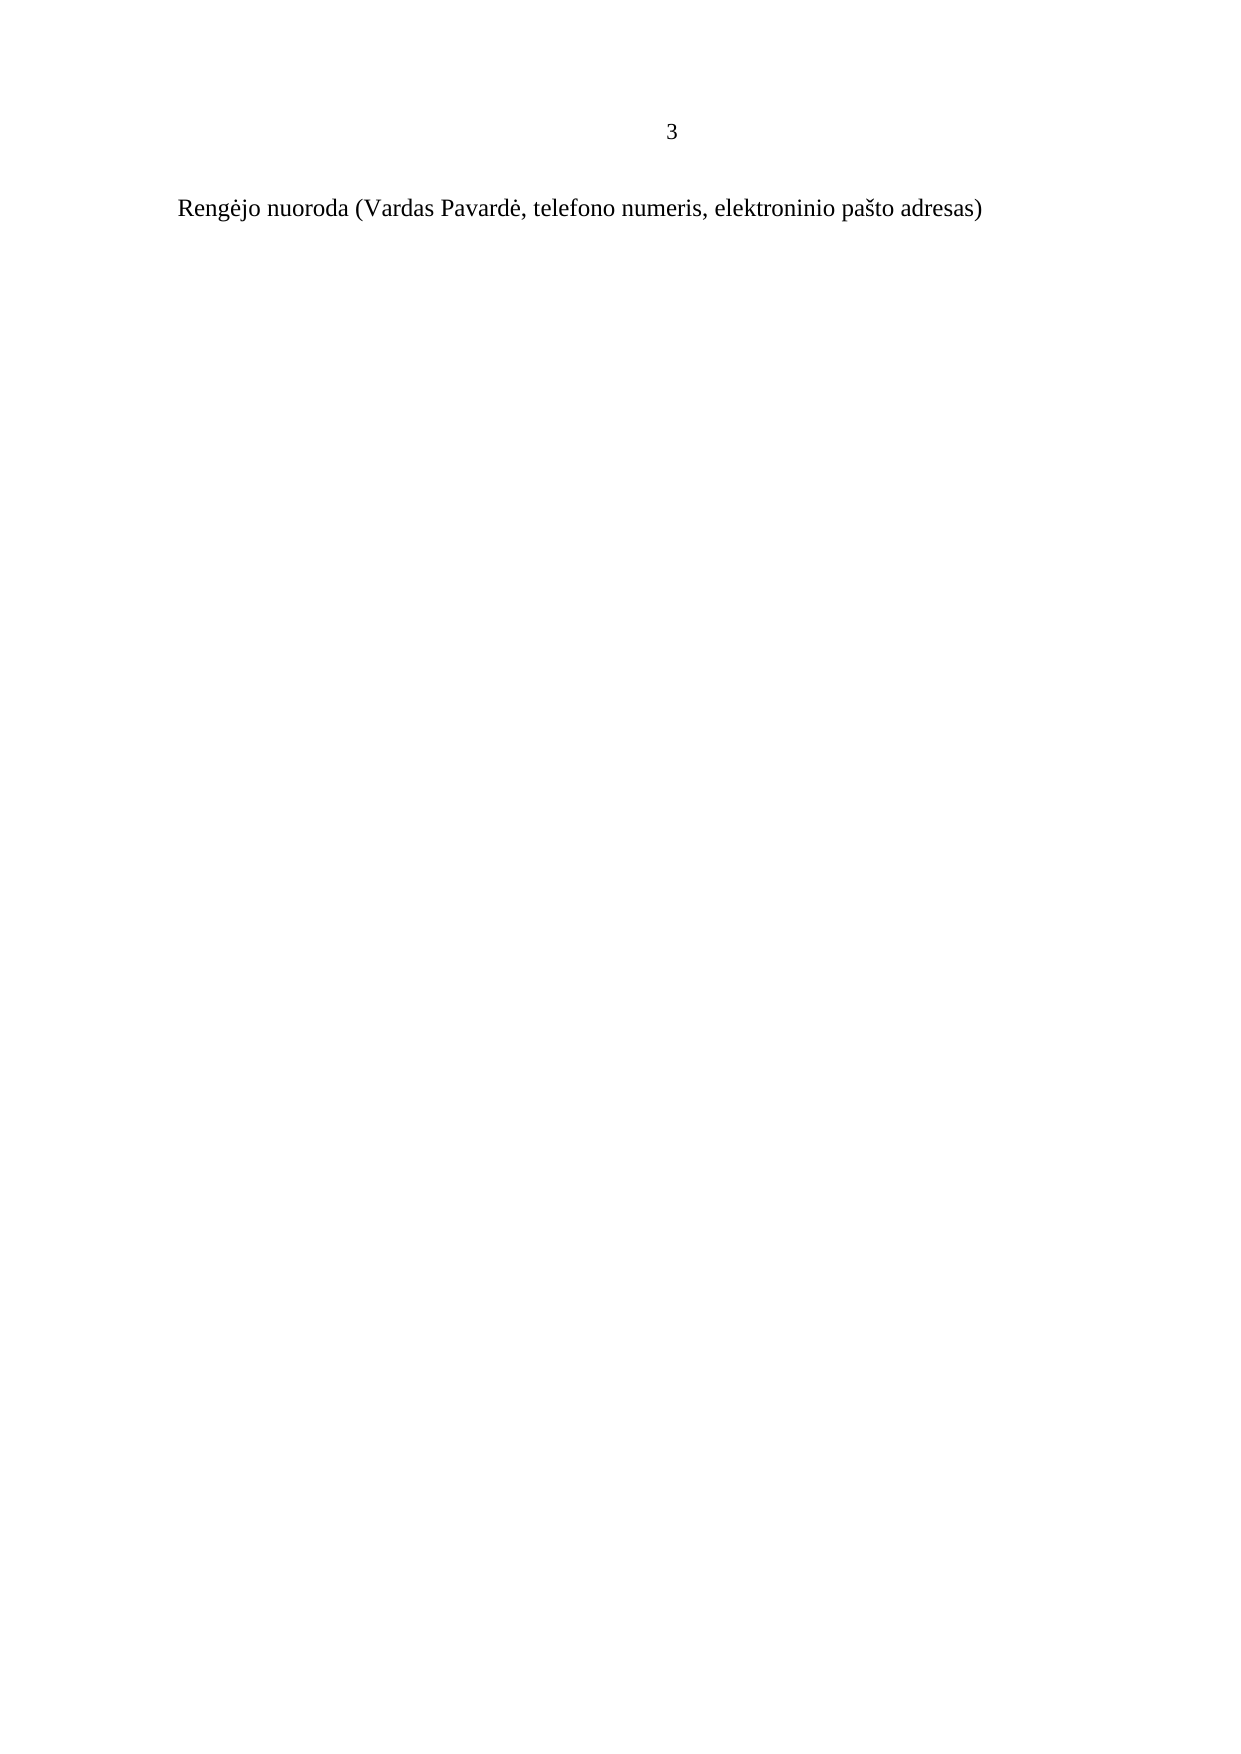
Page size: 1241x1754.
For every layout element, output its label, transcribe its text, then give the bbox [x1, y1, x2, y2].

text Rengėjo nuoroda (Vardas Pavardė, telefono numeris, elektroninio pašto adresas) [177, 193, 1167, 222]
